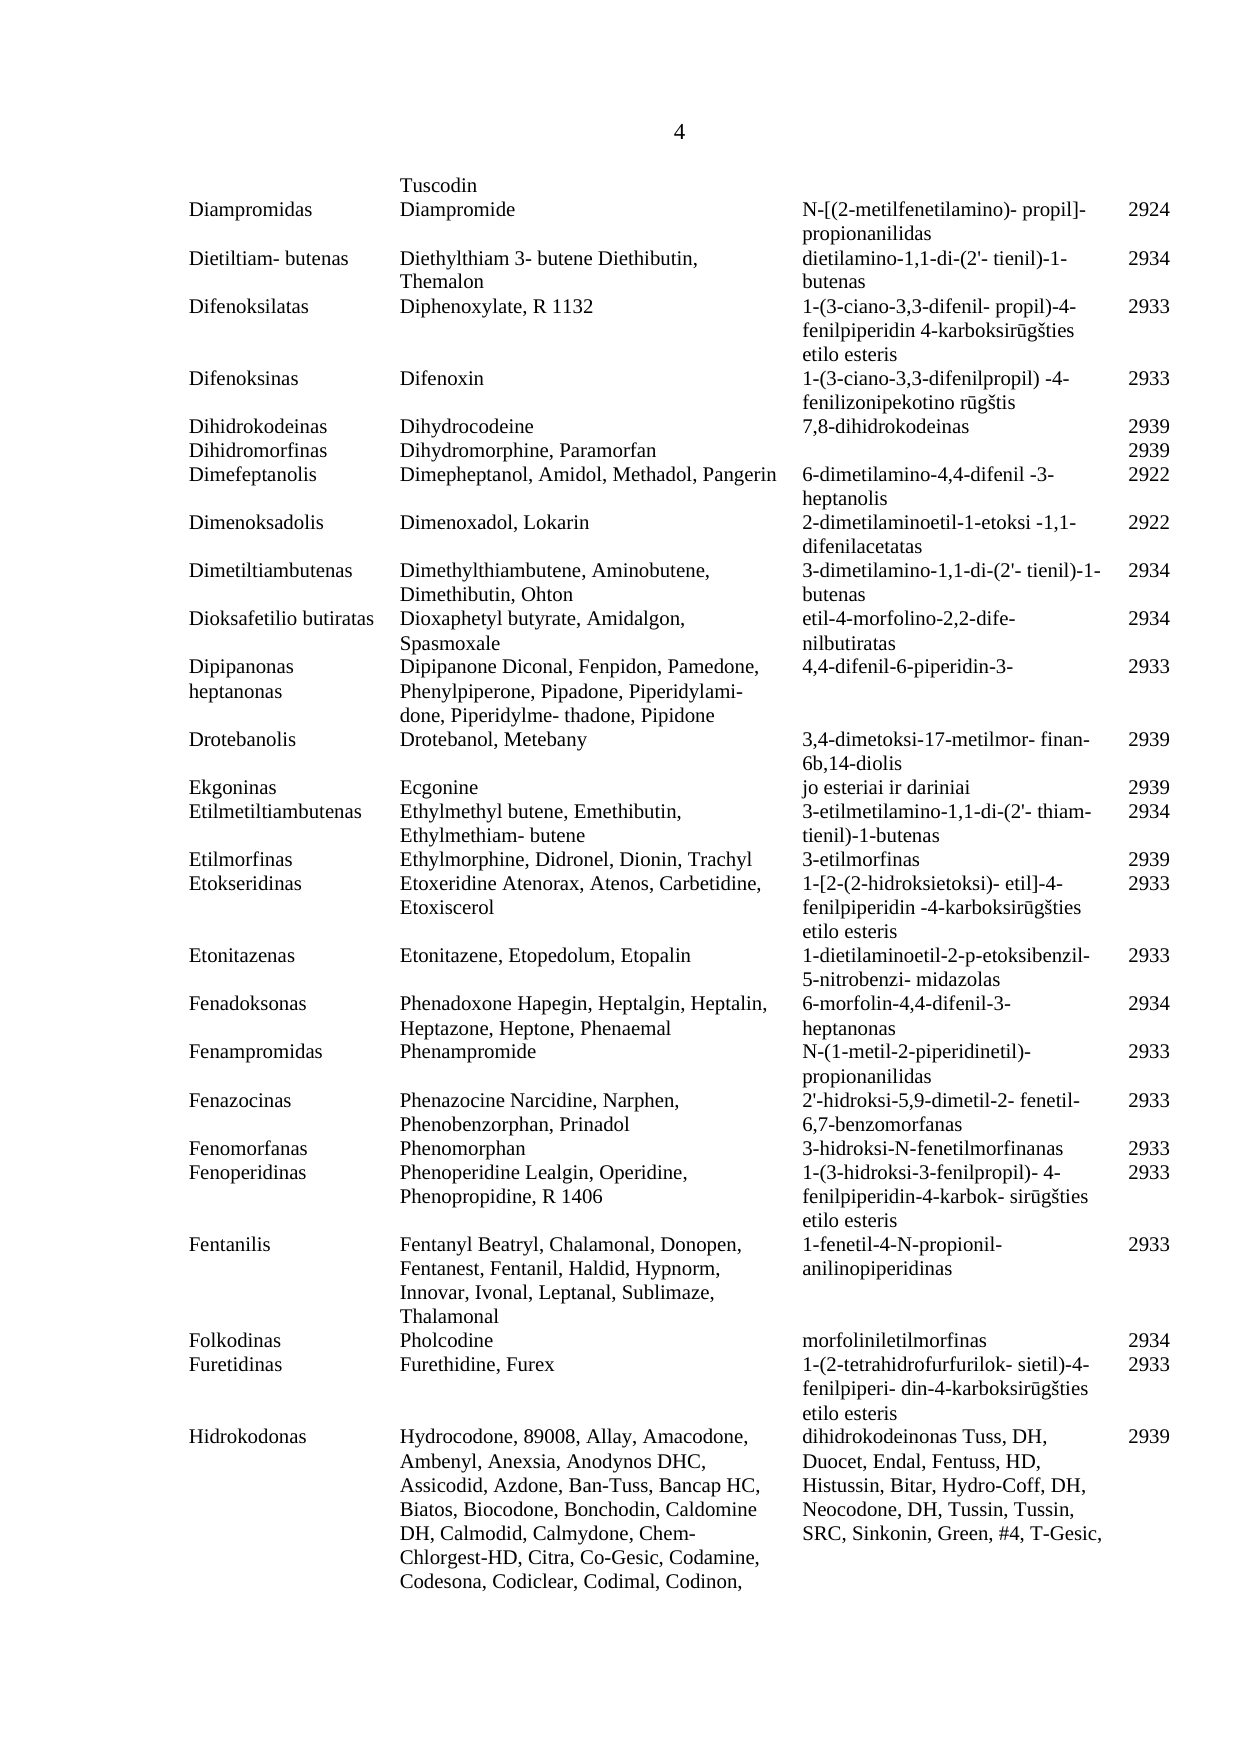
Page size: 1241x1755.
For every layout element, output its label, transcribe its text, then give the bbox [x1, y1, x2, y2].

table_cell 2939 [1117, 414, 1181, 438]
table_cell 2933 [1117, 294, 1181, 366]
table_cell Phenomorphan [388, 1136, 791, 1160]
table_cell 4,4-difenil-6-piperidin-3- [791, 655, 1117, 727]
table_cell Dimefeptanolis [177, 462, 388, 510]
table_cell Dihidrokodeinas [177, 414, 388, 438]
table_cell 3,4-dimetoksi-17-metilmor- finan-6b,14-diolis [791, 727, 1117, 775]
table_cell 1-(2-tetrahidrofurfurilok- sietil)-4-fenilpiperi- din-4-karboksirūgšties etilo esteris [791, 1352, 1117, 1424]
table_cell 3-etilmetilamino-1,1-di-(2'- thiam-tienil)-1-butenas [791, 799, 1117, 847]
table_cell 2934 [1117, 991, 1181, 1039]
table_cell dietilamino-1,1-di-(2'- tienil)-1-butenas [791, 245, 1117, 293]
table_cell Dimetiltiambutenas [177, 558, 388, 606]
table_cell 1-[2-(2-hidroksietoksi)- etil]-4-fenilpiperidin -4-karboksirūgšties etilo esteris [791, 871, 1117, 943]
table_cell Etilmorfinas [177, 847, 388, 871]
table_cell Dimenoxadol, Lokarin [388, 510, 791, 558]
table_cell 3-etilmorfinas [791, 847, 1117, 871]
table_cell [791, 438, 1117, 462]
table_cell 2939 [1117, 775, 1181, 799]
table_cell Diphenoxylate, R 1132 [388, 294, 791, 366]
table_cell Drotebanol, Metebany [388, 727, 791, 775]
table_cell 1-(3-ciano-3,3-difenil- propil)-4-fenilpiperidin 4-karboksirūgšties etilo esteris [791, 294, 1117, 366]
table_cell Difenoksinas [177, 366, 388, 414]
table_cell Etoxeridine Atenorax, Atenos, Carbetidine, Etoxiscerol [388, 871, 791, 943]
table_cell 2933 [1117, 655, 1181, 727]
table_cell Dihydromorphine, Paramorfan [388, 438, 791, 462]
table_cell Etilmetiltiambutenas [177, 799, 388, 847]
table_cell [791, 173, 1117, 197]
table_cell 2934 [1117, 558, 1181, 606]
table_cell Fentanilis [177, 1232, 388, 1328]
table_cell Hydrocodone, 89008, Allay, Amacodone, Ambenyl, Anexsia, Anodynos DHC, Assicodid, Azdone, Ban-Tuss, Bancap HC, Biatos, Biocodone, Bonchodin, Caldomine DH, Calmodid, Calmydone, Chem- Chlorgest-HD, Citra, Co-Gesic, Codamine, Codesona, Codiclear, Codimal, Codinon, [388, 1425, 791, 1593]
table_cell 3-hidroksi-N-fenetilmorfinanas [791, 1136, 1117, 1160]
table_cell Drotebanolis [177, 727, 388, 775]
table_cell 2934 [1117, 1328, 1181, 1352]
table_cell 2933 [1117, 871, 1181, 943]
table_cell Fentanyl Beatryl, Chalamonal, Donopen, Fentanest, Fentanil, Haldid, Hypnorm, Innovar, Ivonal, Leptanal, Sublimaze, Thalamonal [388, 1232, 791, 1328]
table_cell 2922 [1117, 462, 1181, 510]
table_cell 2939 [1117, 727, 1181, 775]
table_cell 2'-hidroksi-5,9-dimetil-2- fenetil-6,7-benzomorfanas [791, 1088, 1117, 1136]
table_cell 2933 [1117, 1136, 1181, 1160]
table_cell Ethylmethyl butene, Emethibutin, Ethylmethiam- butene [388, 799, 791, 847]
table_cell 2934 [1117, 606, 1181, 654]
table_cell Dipipanone Diconal, Fenpidon, Pamedone, Phenylpiperone, Pipadone, Piperidylami- done, Piperidylme- thadone, Pipidone [388, 655, 791, 727]
table_cell Furethidine, Furex [388, 1352, 791, 1424]
table_cell 1-dietilaminoetil-2-p-etoksibenzil-5-nitrobenzi- midazolas [791, 943, 1117, 991]
table_cell Dioksafetilio butiratas [177, 606, 388, 654]
table_cell 2933 [1117, 1352, 1181, 1424]
table_cell Tuscodin [388, 173, 791, 197]
table_cell Dimepheptanol, Amidol, Methadol, Pangerin [388, 462, 791, 510]
table_cell Diethylthiam 3- butene Diethibutin, Themalon [388, 245, 791, 293]
table_cell morfoliniletilmorfinas [791, 1328, 1117, 1352]
table_cell Dihidromorfinas [177, 438, 388, 462]
table_cell Hidrokodonas [177, 1425, 388, 1593]
table_cell Fenampromidas [177, 1040, 388, 1088]
table_cell 2933 [1117, 1232, 1181, 1328]
table_cell 2-dimetilaminoetil-1-etoksi -1,1-difenilacetatas [791, 510, 1117, 558]
table_cell Etonitazene, Etopedolum, Etopalin [388, 943, 791, 991]
table_cell Dioxaphetyl butyrate, Amidalgon, Spasmoxale [388, 606, 791, 654]
table_cell 2939 [1117, 438, 1181, 462]
table_cell Fenadoksonas [177, 991, 388, 1039]
table_cell 2933 [1117, 1160, 1181, 1232]
table_cell Dipipanonas heptanonas [177, 655, 388, 727]
table_cell 2939 [1117, 847, 1181, 871]
table_cell Dimethylthiambutene, Aminobutene, Dimethibutin, Ohton [388, 558, 791, 606]
table_cell 2922 [1117, 510, 1181, 558]
table_cell etil-4-morfolino-2,2-dife- nilbutiratas [791, 606, 1117, 654]
table_cell Phenazocine Narcidine, Narphen, Phenobenzorphan, Prinadol [388, 1088, 791, 1136]
table_cell 7,8-dihidrokodeinas [791, 414, 1117, 438]
table_cell Diampromidas [177, 197, 388, 245]
table_cell N-[(2-metilfenetilamino)- propil]-propionanilidas [791, 197, 1117, 245]
table_cell dihidrokodeinonas Tuss, DH, Duocet, Endal, Fentuss, HD, Histussin, Bitar, Hydro-Coff, DH, Neocodone, DH, Tussin, Tussin, SRC, Sinkonin, Green, #4, T-Gesic, [791, 1425, 1117, 1593]
table_cell Ethylmorphine, Didronel, Dionin, Trachyl [388, 847, 791, 871]
table_cell 3-dimetilamino-1,1-di-(2'- tienil)-1-butenas [791, 558, 1117, 606]
table_cell Diampromide [388, 197, 791, 245]
table_cell 2924 [1117, 197, 1181, 245]
table_cell Dimenoksadolis [177, 510, 388, 558]
table_cell [1117, 173, 1181, 197]
table_cell 2933 [1117, 943, 1181, 991]
table_cell 2933 [1117, 1040, 1181, 1088]
table_cell 2933 [1117, 366, 1181, 414]
table_cell Folkodinas [177, 1328, 388, 1352]
table_cell Ekgoninas [177, 775, 388, 799]
table_cell [177, 173, 388, 197]
table_cell jo esteriai ir dariniai [791, 775, 1117, 799]
table_cell Fenazocinas [177, 1088, 388, 1136]
table_cell 1-(3-hidroksi-3-fenilpropil)- 4-fenilpiperidin-4-karbok- sirūgšties etilo esteris [791, 1160, 1117, 1232]
table_cell Furetidinas [177, 1352, 388, 1424]
table_cell Ecgonine [388, 775, 791, 799]
table_cell 1-(3-ciano-3,3-difenilpropil) -4-fenilizonipekotino rūgštis [791, 366, 1117, 414]
table_cell Phenoperidine Lealgin, Operidine, Phenopropidine, R 1406 [388, 1160, 791, 1232]
table_cell Phenampromide [388, 1040, 791, 1088]
table_cell 1-fenetil-4-N-propionil- anilinopiperidinas [791, 1232, 1117, 1328]
table_cell N-(1-metil-2-piperidinetil)-propionanilidas [791, 1040, 1117, 1088]
table_cell Phenadoxone Hapegin, Heptalgin, Heptalin, Heptazone, Heptone, Phenaemal [388, 991, 791, 1039]
table_cell 2934 [1117, 799, 1181, 847]
table_cell 2934 [1117, 245, 1181, 293]
table_cell Dihydrocodeine [388, 414, 791, 438]
table_cell Dietiltiam- butenas [177, 245, 388, 293]
table_cell 6-dimetilamino-4,4-difenil -3-heptanolis [791, 462, 1117, 510]
table_cell 2933 [1117, 1088, 1181, 1136]
table_cell 6-morfolin-4,4-difenil-3- heptanonas [791, 991, 1117, 1039]
table_cell 2939 [1117, 1425, 1181, 1593]
table_cell Pholcodine [388, 1328, 791, 1352]
table_cell Etonitazenas [177, 943, 388, 991]
table_cell Fenomorfanas [177, 1136, 388, 1160]
table_cell Difenoksilatas [177, 294, 388, 366]
table_cell Fenoperidinas [177, 1160, 388, 1232]
table_cell Difenoxin [388, 366, 791, 414]
table_cell Etokseridinas [177, 871, 388, 943]
